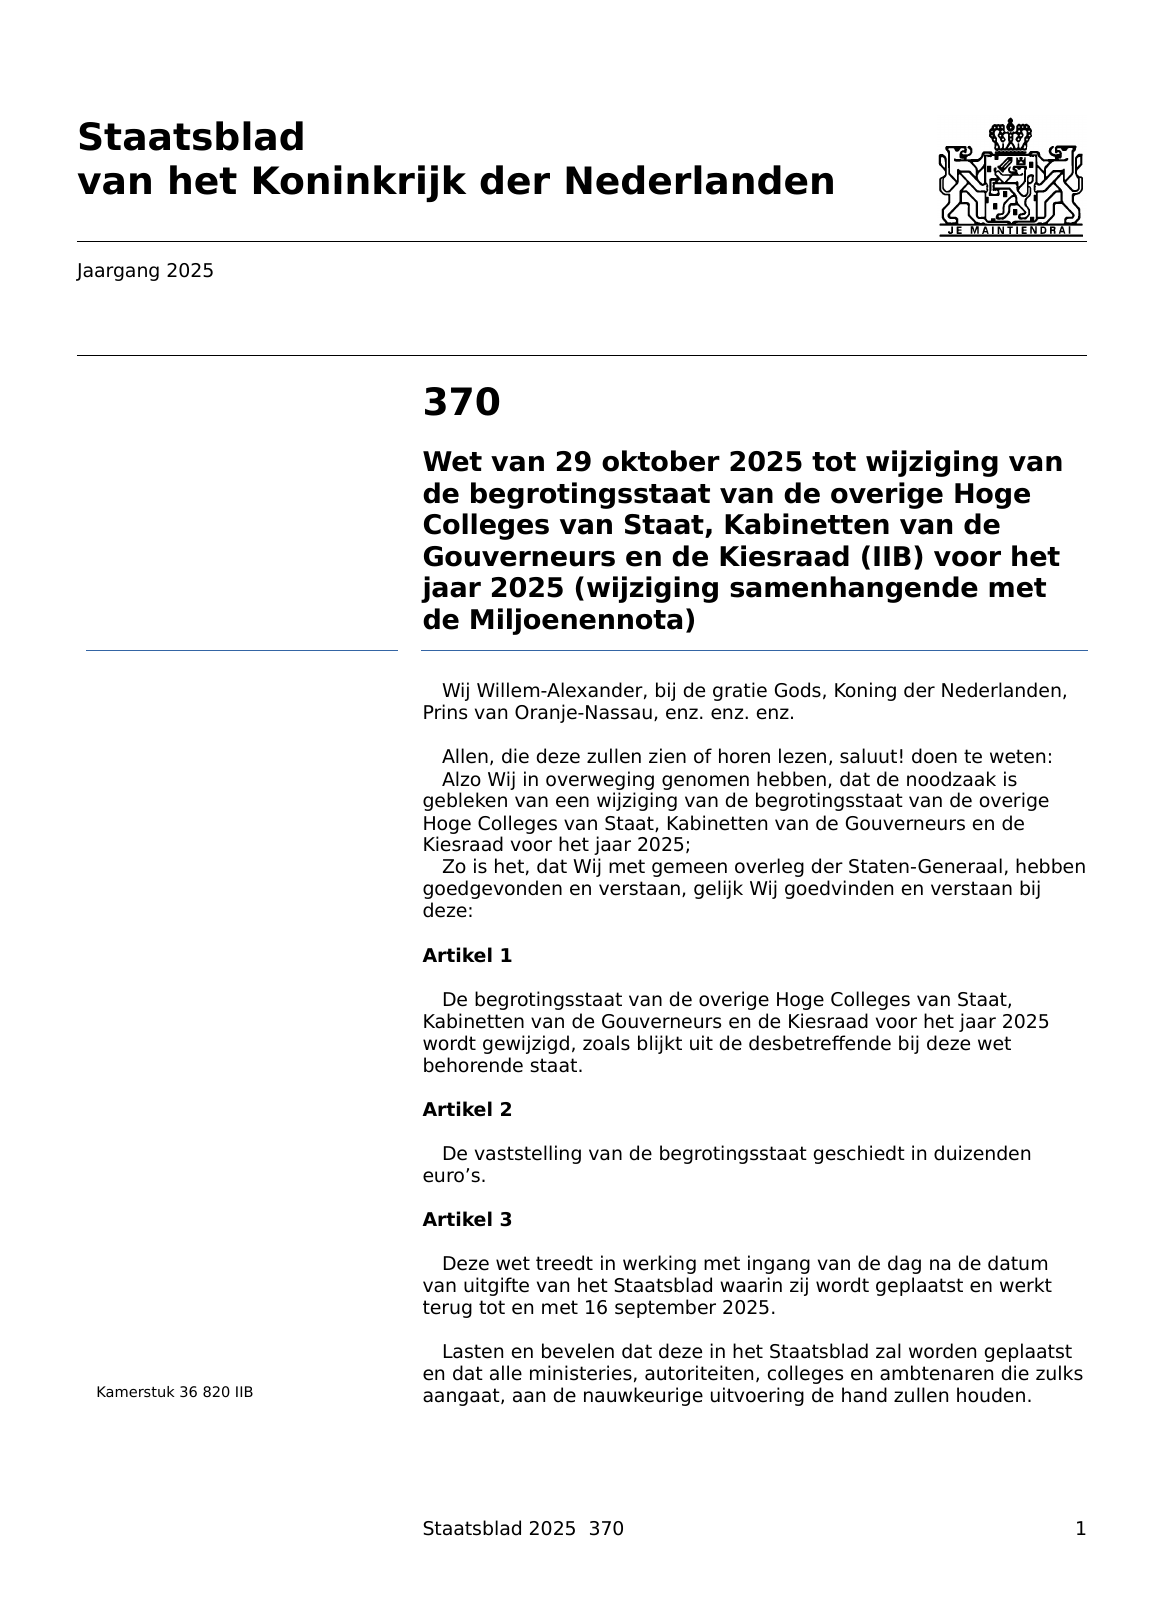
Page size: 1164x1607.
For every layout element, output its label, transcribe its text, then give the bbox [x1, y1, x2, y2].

picture [936, 115, 1087, 240]
subtitle 370 [422, 381, 1087, 424]
table_cell Jaargang 2025 [77, 242, 1087, 355]
text De vaststelling van de begrotingsstaat geschiedt in duizenden euro’s. [422, 1143, 1087, 1187]
text De begrotingsstaat van de overige Hoge Colleges van Staat, Kabinetten van de Gouverneurs en de Kiesraad voor het jaar 2025 wordt gewijzigd, zoals blijkt uit de desbetreffende bij deze wet behorende staat. [422, 989, 1087, 1077]
text Wet van 29 oktober 2025 tot wijziging van de begrotingsstaat van de overige Hoge Colleges van Staat, Kabinetten van de Gouverneurs en de Kiesraad (IIB) voor het jaar 2025 (wijziging samenhangende met de Miljoenennota) [422, 447, 1087, 636]
text Lasten en bevelen dat deze in het Staatsblad zal worden geplaatst en dat alle ministeries, autoriteiten, colleges en ambtenaren die zulks aangaat, aan de nauwkeurige uitvoering de hand zullen houden. [422, 1341, 1087, 1407]
text Alzo Wij in overweging genomen hebben, dat de noodzaak is gebleken van een wijziging van de begrotingsstaat van de overige Hoge Colleges van Staat, Kabinetten van de Gouverneurs en de Kiesraad voor het jaar 2025; [422, 768, 1087, 856]
text Wij Willem-Alexander, bij de gratie Gods, Koning der Nederlanden, Prins van Oranje-Nassau, enz. enz. enz. [422, 680, 1087, 724]
text Deze wet treedt in werking met ingang van de dag na de datum van uitgifte van het Staatsblad waarin zij wordt geplaatst en werkt terug tot en met 16 september 2025. [422, 1253, 1087, 1319]
table_header [886, 100, 1087, 241]
subtitle Artikel 3 [422, 1209, 1087, 1231]
subtitle Artikel 1 [422, 944, 1087, 966]
table_header Staatsblad van het Koninkrijk der Nederlanden [77, 100, 886, 241]
text Zo is het, dat Wij met gemeen overleg der Staten-Generaal, hebben goedgevonden en verstaan, gelijk Wij goedvinden en verstaan bij deze: [422, 856, 1087, 922]
text Kamerstuk 36 820 IIB [77, 1384, 396, 1401]
subtitle Artikel 2 [422, 1099, 1087, 1121]
text Allen, die deze zullen zien of horen lezen, saluut! doen te weten: [422, 746, 1087, 768]
